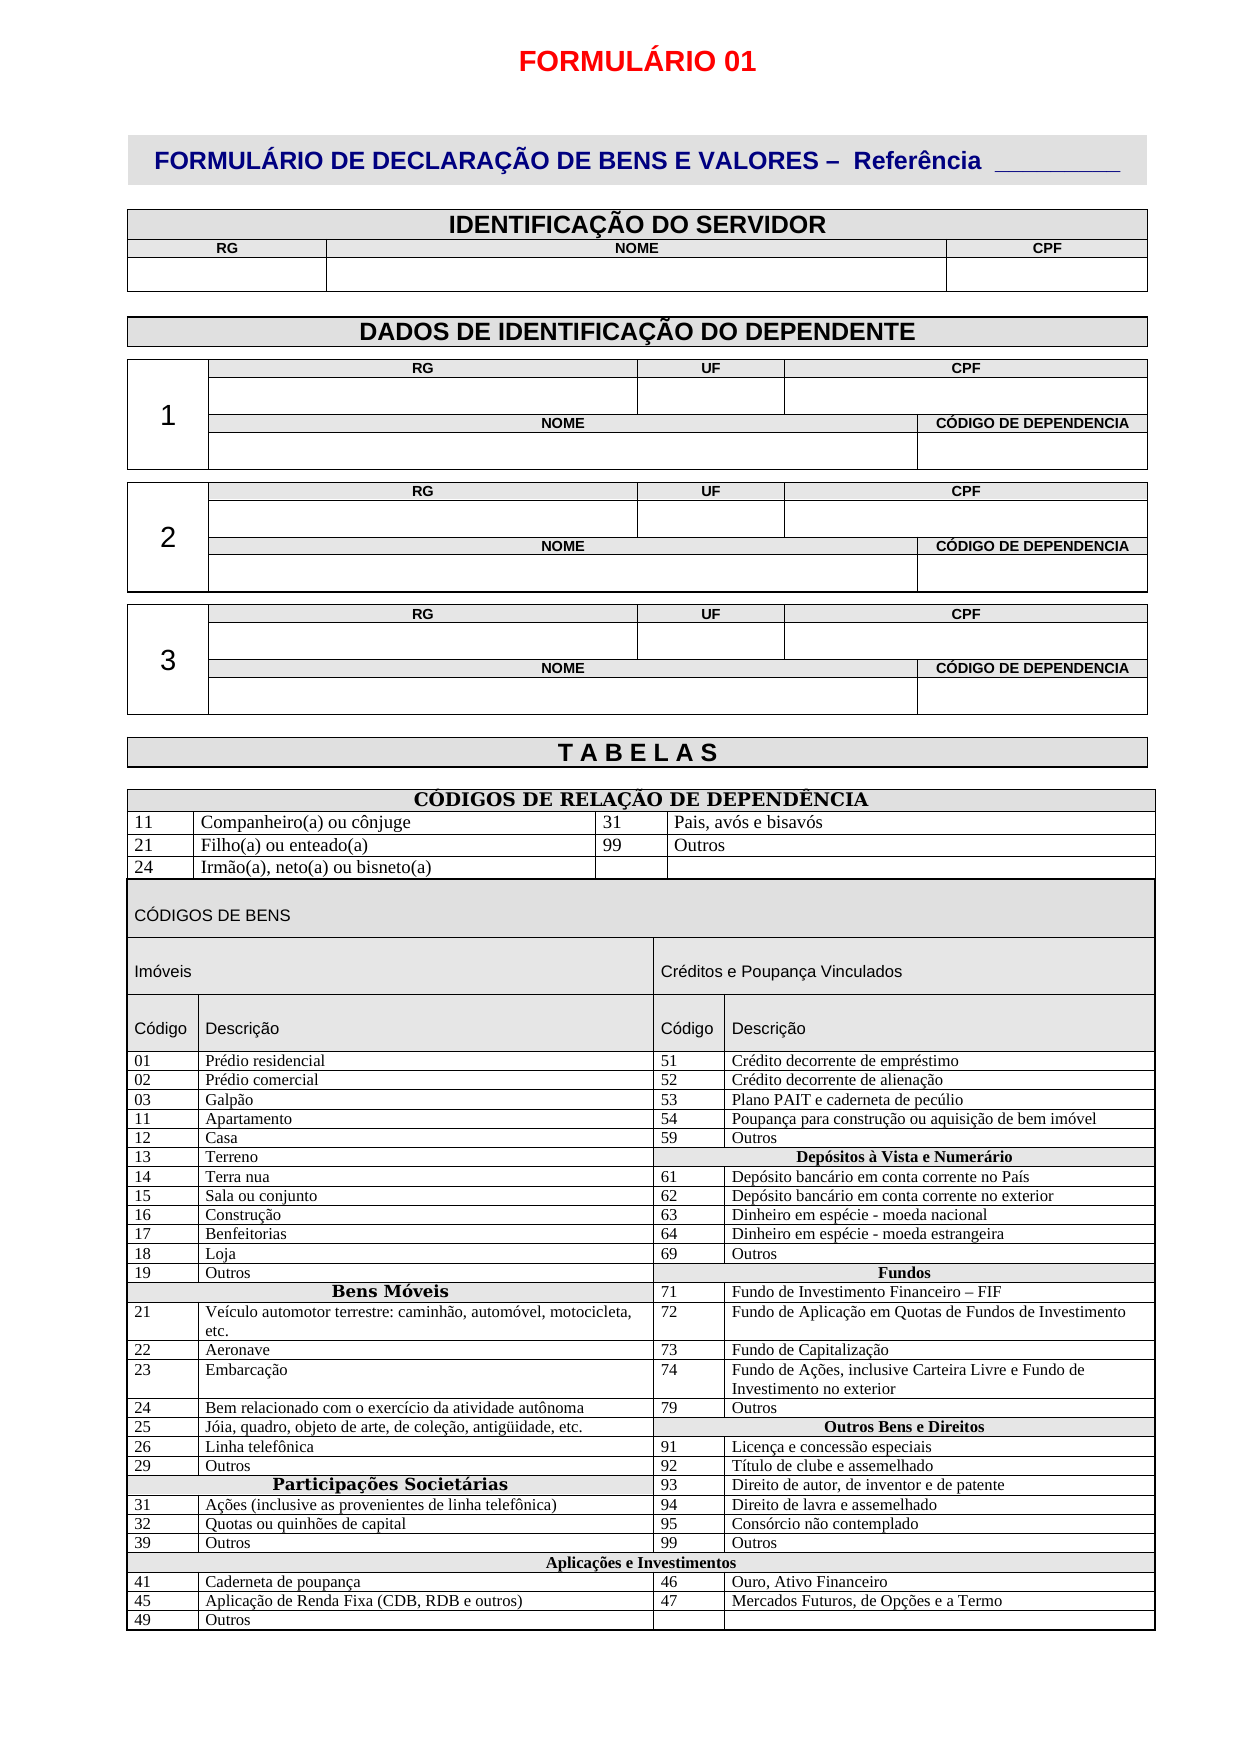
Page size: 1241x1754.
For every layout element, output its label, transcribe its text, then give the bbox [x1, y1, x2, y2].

table_cell NOME [209, 660, 917, 677]
table_cell Veículo automotor terrestre: caminhão, automóvel, motocicleta, etc. [199, 1303, 653, 1340]
table_header T A B E L A S [128, 738, 1147, 766]
table_cell [918, 555, 1147, 591]
table_cell 23 [128, 1360, 198, 1398]
table_cell 19 [128, 1264, 198, 1282]
table_cell Sala ou conjunto [199, 1187, 653, 1205]
table_cell 47 [654, 1592, 724, 1610]
table_cell 02 [128, 1071, 198, 1089]
table_cell 54 [654, 1110, 724, 1128]
table_header DADOS DE IDENTIFICAÇÃO DO DEPENDENTE [128, 318, 1147, 346]
table_cell Construção [199, 1206, 653, 1224]
table_cell Caderneta de poupança [199, 1573, 653, 1591]
table_cell 52 [654, 1071, 724, 1089]
table_cell Companheiro(a) ou cônjuge [194, 812, 595, 833]
table_header CÓDIGOS DE RELAÇÃO DE DEPENDÊNCIA [128, 790, 1155, 811]
table_cell 26 [128, 1437, 198, 1456]
table_cell Fundos [654, 1264, 1154, 1282]
table_cell Outros [725, 1399, 1154, 1417]
table_cell Terreno [199, 1148, 653, 1166]
table_cell Ações (inclusive as provenientes de linha telefônica) [199, 1496, 653, 1514]
table_cell 94 [654, 1496, 724, 1514]
table_cell 59 [654, 1129, 724, 1147]
table_cell 72 [654, 1303, 724, 1340]
table_header IDENTIFICAÇÃO DO SERVIDOR [128, 210, 1147, 239]
table_cell Linha telefônica [199, 1437, 653, 1456]
table_cell 18 [128, 1244, 198, 1263]
table_cell Outros [199, 1457, 653, 1475]
table_cell [918, 433, 1147, 469]
table_cell Poupança para construção ou aquisição de bem imóvel [725, 1110, 1154, 1128]
table_cell 45 [128, 1592, 198, 1610]
table_header UF [638, 483, 784, 499]
table_cell 29 [128, 1457, 198, 1475]
table_cell Dinheiro em espécie - moeda nacional [725, 1206, 1154, 1224]
table_cell [209, 623, 637, 659]
table_cell Créditos e Poupança Vinculados [654, 938, 1154, 994]
table_cell 32 [128, 1515, 198, 1533]
table_cell Outros [199, 1264, 653, 1282]
table_cell Outros [199, 1534, 653, 1552]
table_cell 46 [654, 1573, 724, 1591]
table_cell 69 [654, 1244, 724, 1263]
table_cell [209, 501, 637, 537]
table_header RG [209, 605, 637, 622]
table_cell Dinheiro em espécie - moeda estrangeira [725, 1225, 1154, 1243]
table_cell Outros [199, 1611, 653, 1629]
table_cell Bem relacionado com o exercício da atividade autônoma [199, 1399, 653, 1417]
table_cell Aplicação de Renda Fixa (CDB, RDB e outros) [199, 1592, 653, 1610]
table_cell Direito de autor, de inventor e de patente [725, 1476, 1154, 1494]
table_cell Código [654, 995, 724, 1051]
table_cell Plano PAIT e caderneta de pecúlio [725, 1090, 1154, 1108]
table_cell Direito de lavra e assemelhado [725, 1496, 1154, 1514]
table_cell Loja [199, 1244, 653, 1263]
table_cell [209, 555, 917, 591]
table_cell 93 [654, 1476, 724, 1494]
table_cell CÓDIGO DE DEPENDENCIA [918, 660, 1147, 677]
table_cell Consórcio não contemplado [725, 1515, 1154, 1533]
table_cell CPF [947, 240, 1147, 257]
table_cell NOME [209, 538, 917, 554]
table_cell 24 [128, 1399, 198, 1417]
table_cell Participações Societárias [128, 1476, 653, 1494]
table_header RG [209, 483, 637, 499]
table_cell Jóia, quadro, objeto de arte, de coleção, antigüidade, etc. [199, 1418, 653, 1436]
table_cell Casa [199, 1129, 653, 1147]
table_cell CÓDIGO DE DEPENDENCIA [918, 415, 1147, 432]
table_cell 31 [128, 1496, 198, 1514]
table_cell Benfeitorias [199, 1225, 653, 1243]
table_cell Crédito decorrente de empréstimo [725, 1052, 1154, 1070]
table_cell 99 [596, 835, 667, 856]
table_cell Ouro, Ativo Financeiro [725, 1573, 1154, 1591]
table_header 3 [128, 605, 208, 714]
table_header CPF [785, 605, 1147, 622]
table_cell Fundo de Capitalização [725, 1341, 1154, 1359]
table_cell Título de clube e assemelhado [725, 1457, 1154, 1475]
table_cell 71 [654, 1283, 724, 1302]
table_cell [327, 258, 946, 291]
table_cell Galpão [199, 1090, 653, 1108]
table_cell CÓDIGOS DE BENS [128, 880, 1154, 937]
text FORMULÁRIO 01 [135, 44, 1140, 78]
table_header 2 [128, 483, 208, 591]
table_cell Quotas ou quinhões de capital [199, 1515, 653, 1533]
table_cell Irmão(a), neto(a) ou bisneto(a) [194, 857, 595, 878]
table_cell Fundo de Aplicação em Quotas de Fundos de Investimento [725, 1303, 1154, 1340]
table_cell [785, 501, 1147, 537]
table_cell 14 [128, 1167, 198, 1186]
table_cell 21 [128, 835, 193, 856]
table_header RG [209, 360, 637, 377]
table_cell 95 [654, 1515, 724, 1533]
table_cell Depósitos à Vista e Numerário [654, 1148, 1154, 1166]
table_cell Filho(a) ou enteado(a) [194, 835, 595, 856]
table_cell [596, 857, 667, 878]
table_cell [947, 258, 1147, 291]
table_cell 17 [128, 1225, 198, 1243]
table_cell Crédito decorrente de alienação [725, 1071, 1154, 1089]
table_header UF [638, 605, 784, 622]
table_cell CÓDIGO DE DEPENDENCIA [918, 538, 1147, 554]
table_cell 01 [128, 1052, 198, 1070]
table_cell 11 [128, 1110, 198, 1128]
table_cell 16 [128, 1206, 198, 1224]
table_header CPF [785, 483, 1147, 499]
table_cell 63 [654, 1206, 724, 1224]
table_header UF [638, 360, 784, 377]
table_cell [209, 378, 637, 414]
table_cell Outros [725, 1534, 1154, 1552]
table_cell Imóveis [128, 938, 653, 994]
table_cell RG [128, 240, 326, 257]
table_cell 31 [596, 812, 667, 833]
table_cell Bens Móveis [128, 1283, 653, 1302]
table_cell 91 [654, 1437, 724, 1456]
table_cell [725, 1611, 1154, 1629]
table_cell [209, 678, 917, 714]
table_cell 92 [654, 1457, 724, 1475]
table_cell Descrição [725, 995, 1154, 1051]
table_cell 21 [128, 1303, 198, 1340]
table_cell Terra nua [199, 1167, 653, 1186]
table_cell Descrição [199, 995, 653, 1051]
table_cell 39 [128, 1534, 198, 1552]
table_cell Aplicações e Investimentos [128, 1553, 1154, 1572]
table_cell [668, 857, 1155, 878]
table_cell 13 [128, 1148, 198, 1166]
table_cell Prédio residencial [199, 1052, 653, 1070]
table_cell Outros Bens e Direitos [654, 1418, 1154, 1436]
table_cell 11 [128, 812, 193, 833]
table_cell Pais, avós e bisavós [668, 812, 1155, 833]
table_cell Apartamento [199, 1110, 653, 1128]
table_cell 99 [654, 1534, 724, 1552]
table_cell [209, 433, 917, 469]
table_cell Aeronave [199, 1341, 653, 1359]
table_cell 24 [128, 857, 193, 878]
table_cell Fundo de Ações, inclusive Carteira Livre e Fundo de Investimento no exterior [725, 1360, 1154, 1398]
table_cell 79 [654, 1399, 724, 1417]
table_header 1 [128, 360, 208, 469]
table_cell [128, 258, 326, 291]
table_cell 64 [654, 1225, 724, 1243]
table_cell [638, 623, 784, 659]
table_cell Depósito bancário em conta corrente no exterior [725, 1187, 1154, 1205]
table_cell Código [128, 995, 198, 1051]
table_cell 49 [128, 1611, 198, 1629]
table_cell 25 [128, 1418, 198, 1436]
table_cell [654, 1611, 724, 1629]
table_cell Outros [725, 1129, 1154, 1147]
table_cell Outros [725, 1244, 1154, 1263]
table_cell 41 [128, 1573, 198, 1591]
table_cell 03 [128, 1090, 198, 1108]
table_cell [638, 501, 784, 537]
table_header CPF [785, 360, 1147, 377]
table_cell 62 [654, 1187, 724, 1205]
table_cell 15 [128, 1187, 198, 1205]
table_cell 73 [654, 1341, 724, 1359]
table_cell 61 [654, 1167, 724, 1186]
table_cell NOME [327, 240, 946, 257]
table_cell [785, 378, 1147, 414]
table_cell Prédio comercial [199, 1071, 653, 1089]
table_cell [785, 623, 1147, 659]
table_cell 74 [654, 1360, 724, 1398]
table_cell 22 [128, 1341, 198, 1359]
table_cell Embarcação [199, 1360, 653, 1398]
table_cell NOME [209, 415, 917, 432]
table_cell 51 [654, 1052, 724, 1070]
table_cell Mercados Futuros, de Opções e a Termo [725, 1592, 1154, 1610]
table_cell Outros [668, 835, 1155, 856]
table_cell [918, 678, 1147, 714]
table_cell 12 [128, 1129, 198, 1147]
table_header FORMULÁRIO DE DECLARAÇÃO DE BENS E VALORES – Referência _________ [128, 135, 1147, 185]
table_cell [638, 378, 784, 414]
table_cell Fundo de Investimento Financeiro – FIF [725, 1283, 1154, 1302]
table_cell Licença e concessão especiais [725, 1437, 1154, 1456]
table_cell Depósito bancário em conta corrente no País [725, 1167, 1154, 1186]
table_cell 53 [654, 1090, 724, 1108]
